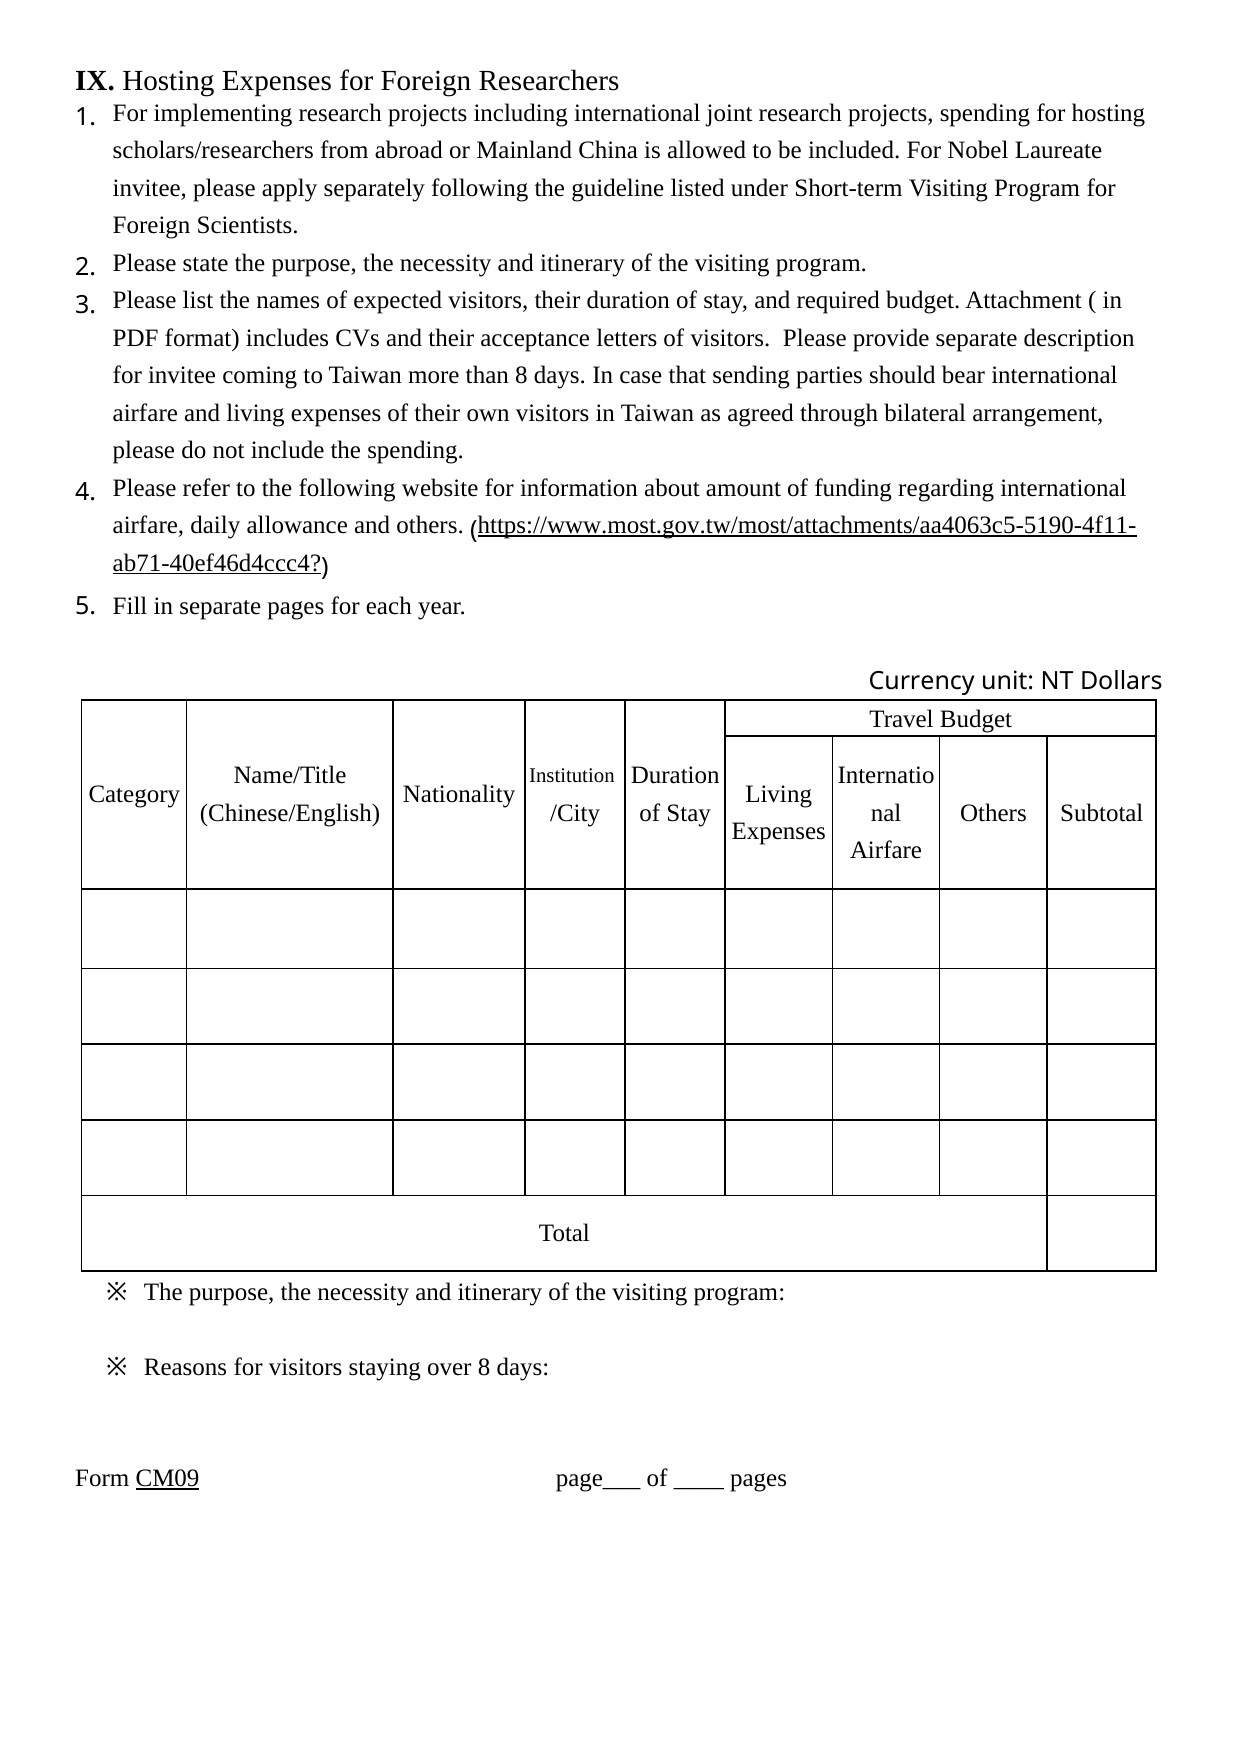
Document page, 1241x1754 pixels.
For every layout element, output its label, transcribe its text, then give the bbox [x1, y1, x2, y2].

table_cell [82, 1121, 186, 1195]
table_cell [394, 890, 524, 967]
table_cell [726, 890, 832, 967]
table_cell [833, 1121, 939, 1195]
table_cell [82, 969, 186, 1043]
table_cell [833, 969, 939, 1043]
table_cell [940, 1045, 1046, 1119]
table_cell [626, 1121, 724, 1195]
table_cell [526, 969, 624, 1043]
list For implementing research projects including international joint research projects, spending for hosting scholars/researchers from abroad or Mainland China is allowed to be included. For Nobel Laureate invitee, please apply separately following the guideline listed under Short-term Visiting Program for Foreign Scientists. [75, 99, 1162, 249]
table_cell [1048, 1196, 1155, 1270]
table_cell Total [82, 1196, 1046, 1270]
table_cell [726, 1045, 832, 1119]
table_header Category [82, 701, 186, 888]
text IX. Hosting Expenses for Foreign Researchers [75, 61, 1162, 99]
list Fill in separate pages for each year. [75, 586, 1130, 661]
list Please refer to the following website for information about amount of funding regarding international airfare, daily allowance and others. (https://www.most.gov.tw/most/attachments/aa4063c5-5190-4f11-ab71-40ef46d4ccc4?) [75, 474, 1162, 586]
table_header Nationality [394, 701, 524, 888]
table_cell Subtotal [1048, 737, 1155, 888]
table_cell Others [940, 737, 1046, 888]
table_header Duration of Stay [626, 701, 724, 888]
table_cell [187, 969, 392, 1043]
table_cell [187, 890, 392, 967]
table_cell [526, 890, 624, 967]
table_cell [394, 969, 524, 1043]
table_cell [526, 1121, 624, 1195]
table_cell [940, 969, 1046, 1043]
table_cell International Airfare [833, 737, 939, 888]
table_cell [726, 1121, 832, 1195]
table_cell [833, 1045, 939, 1119]
table_cell Living Expenses [726, 737, 832, 888]
table_header Institution /City [526, 701, 624, 888]
table_cell [1048, 1045, 1155, 1119]
list Please state the purpose, the necessity and itinerary of the visiting program. [75, 249, 1162, 286]
table_cell [82, 1045, 186, 1119]
table_cell [394, 1045, 524, 1119]
table_cell [1048, 890, 1155, 967]
table_cell [626, 969, 724, 1043]
list Reasons for visitors staying over 8 days: [106, 1347, 1179, 1384]
table_cell [1048, 1121, 1155, 1195]
table_header Travel Budget [726, 701, 1155, 735]
list Please list the names of expected visitors, their duration of stay, and required budget. Attachment ( in PDF format) includes CVs and their acceptance letters of visitors. Please provide separate description for invitee coming to Taiwan more than 8 days. In case that sending parties should bear international airfare and living expenses of their own visitors in Taiwan as agreed through bilateral arrangement, please do not include the spending. [75, 286, 1162, 474]
table_cell [626, 890, 724, 967]
table_cell [187, 1121, 392, 1195]
table_cell [940, 890, 1046, 967]
table_cell [394, 1121, 524, 1195]
text Form CM09 page___ of ____ pages [75, 1459, 1162, 1497]
table_cell [833, 890, 939, 967]
table_header Name/Title (Chinese/English) [187, 701, 392, 888]
table_cell [82, 890, 186, 967]
table_cell [940, 1121, 1046, 1195]
table_cell [626, 1045, 724, 1119]
table_cell [726, 969, 832, 1043]
list The purpose, the necessity and itinerary of the visiting program: [106, 1272, 1179, 1309]
text Currency unit: NT Dollars [75, 661, 1162, 699]
table_cell [187, 1045, 392, 1119]
table_cell [1048, 969, 1155, 1043]
table_cell [526, 1045, 624, 1119]
